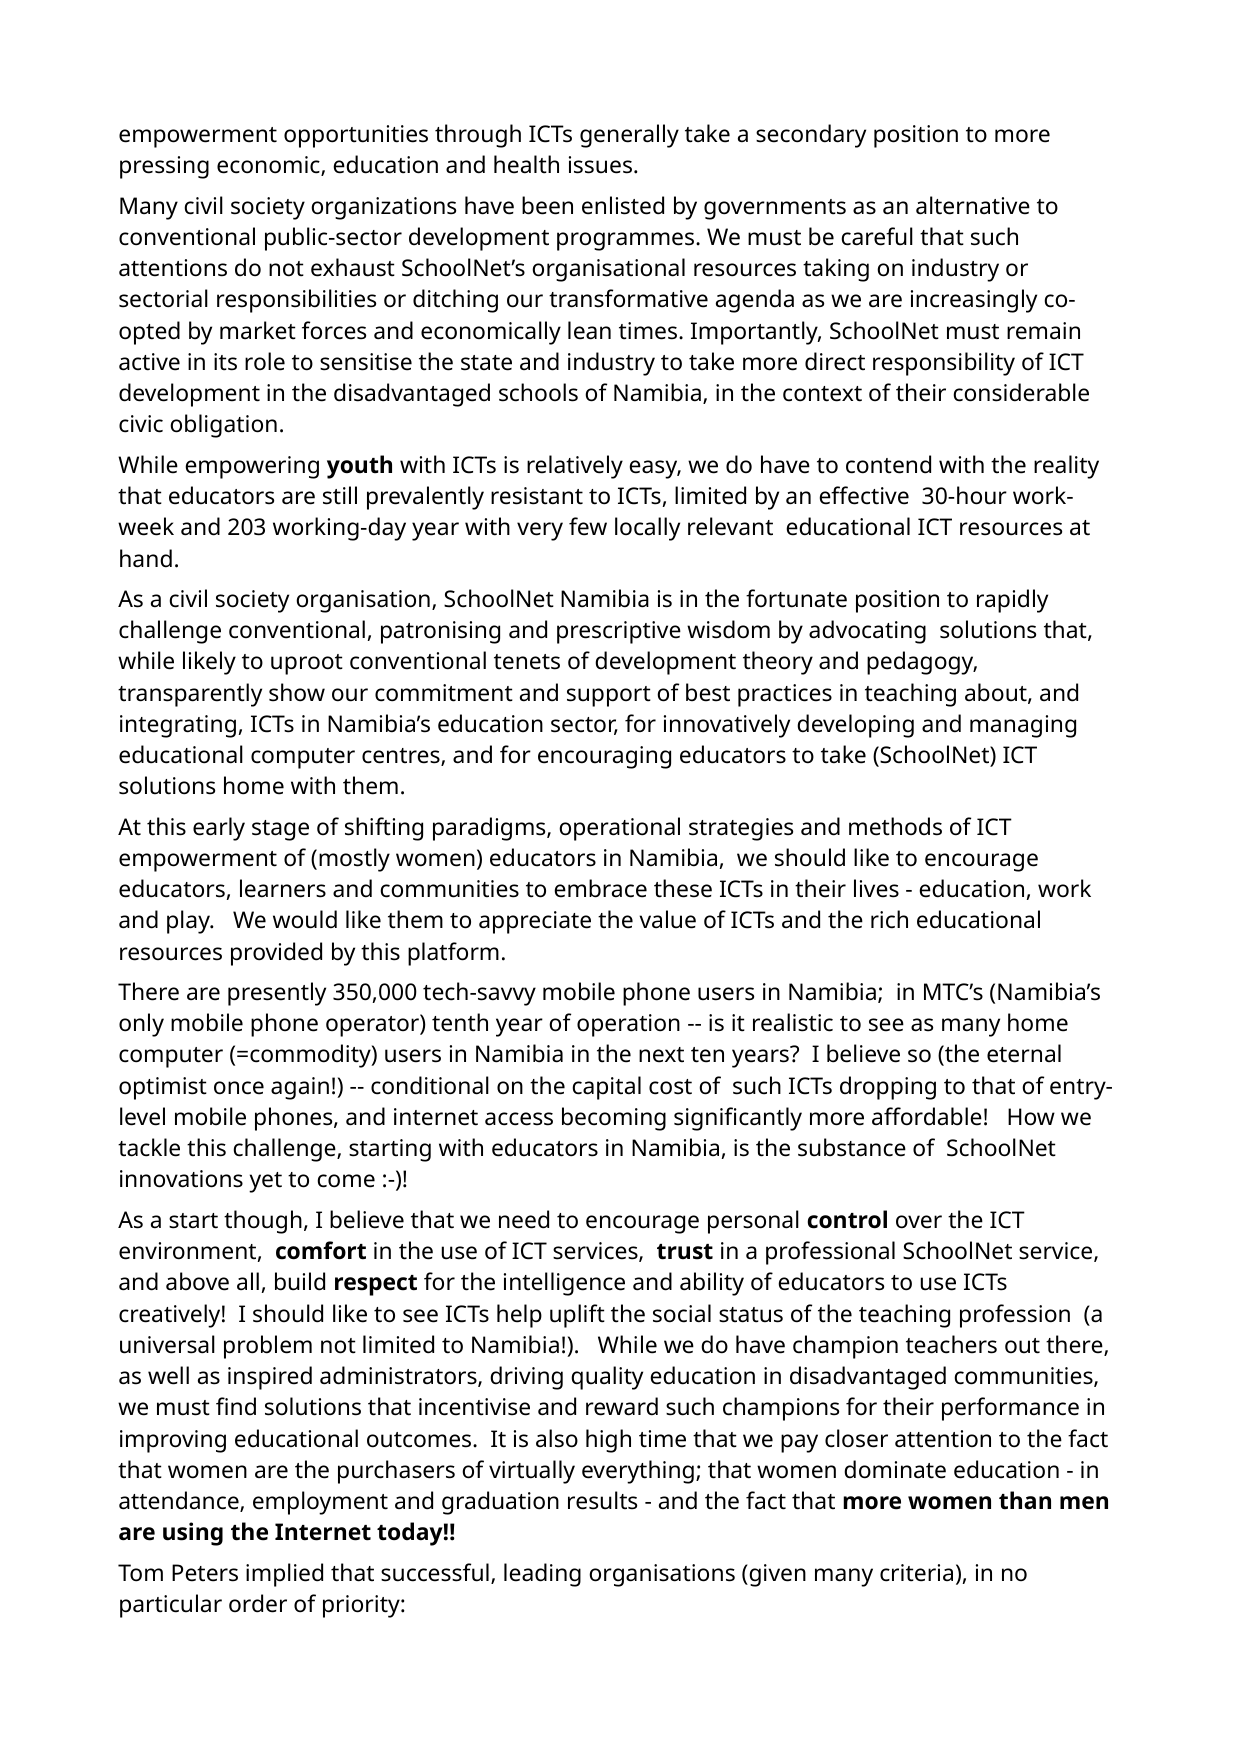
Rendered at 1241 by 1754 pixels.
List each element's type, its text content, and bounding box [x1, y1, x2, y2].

text There are presently 350,000 tech-savvy mobile phone users in Namibia; in MTC’s (Namibia’s only mobile phone operator) tenth year of operation -- is it realistic to see as many home computer (=commodity) users in Namibia in the next ten years? I believe so (the eternal optimist once again!) -- conditional on the capital cost of such ICTs dropping to that of entry-level mobile phones, and internet access becoming significantly more affordable! How we tackle this challenge, starting with educators in Namibia, is the substance of SchoolNet innovations yet to come :-)! [118, 976, 1122, 1195]
text Many civil society organizations have been enlisted by governments as an alternative to conventional public-sector development programmes. We must be careful that such attentions do not exhaust SchoolNet’s organisational resources taking on industry or sectorial responsibilities or ditching our transformative agenda as we are increasingly co-opted by market forces and economically lean times. Importantly, SchoolNet must remain active in its role to sensitise the state and industry to take more direct responsibility of ICT development in the disadvantaged schools of Namibia, in the context of their considerable civic obligation. [118, 190, 1122, 440]
text Tom Peters implied that successful, leading organisations (given many criteria), in no particular order of priority: [118, 1557, 1122, 1619]
text empowerment opportunities through ICTs generally take a secondary position to more pressing economic, education and health issues. [118, 118, 1122, 181]
text As a start though, I believe that we need to encourage personal control over the ICT environment, comfort in the use of ICT services, trust in a professional SchoolNet service, and above all, build respect for the intelligence and ability of educators to use ICTs creatively! I should like to see ICTs help uplift the social status of the teaching profession (a universal problem not limited to Namibia!). While we do have champion teachers out there, as well as inspired administrators, driving quality education in disadvantaged communities, we must find solutions that incentivise and reward such champions for their performance in improving educational outcomes. It is also high time that we pay closer attention to the fact that women are the purchasers of virtually everything; that women dominate education - in attendance, employment and graduation results - and the fact that more women than men are using the Internet today!! [118, 1204, 1122, 1547]
text At this early stage of shifting paradigms, operational strategies and methods of ICT empowerment of (mostly women) educators in Namibia, we should like to encourage educators, learners and communities to embrace these ICTs in their lives - education, work and play. We would like them to appreciate the value of ICTs and the rich educational resources provided by this platform. [118, 811, 1122, 967]
text While empowering youth with ICTs is relatively easy, we do have to contend with the reality that educators are still prevalently resistant to ICTs, limited by an effective 30-hour work-week and 203 working-day year with very few locally relevant educational ICT resources at hand. [118, 449, 1122, 574]
text As a civil society organisation, SchoolNet Namibia is in the fortunate position to rapidly challenge conventional, patronising and prescriptive wisdom by advocating solutions that, while likely to uproot conventional tenets of development theory and pedagogy, transparently show our commitment and support of best practices in teaching about, and integrating, ICTs in Namibia’s education sector, for innovatively developing and managing educational computer centres, and for encouraging educators to take (SchoolNet) ICT solutions home with them. [118, 583, 1122, 802]
